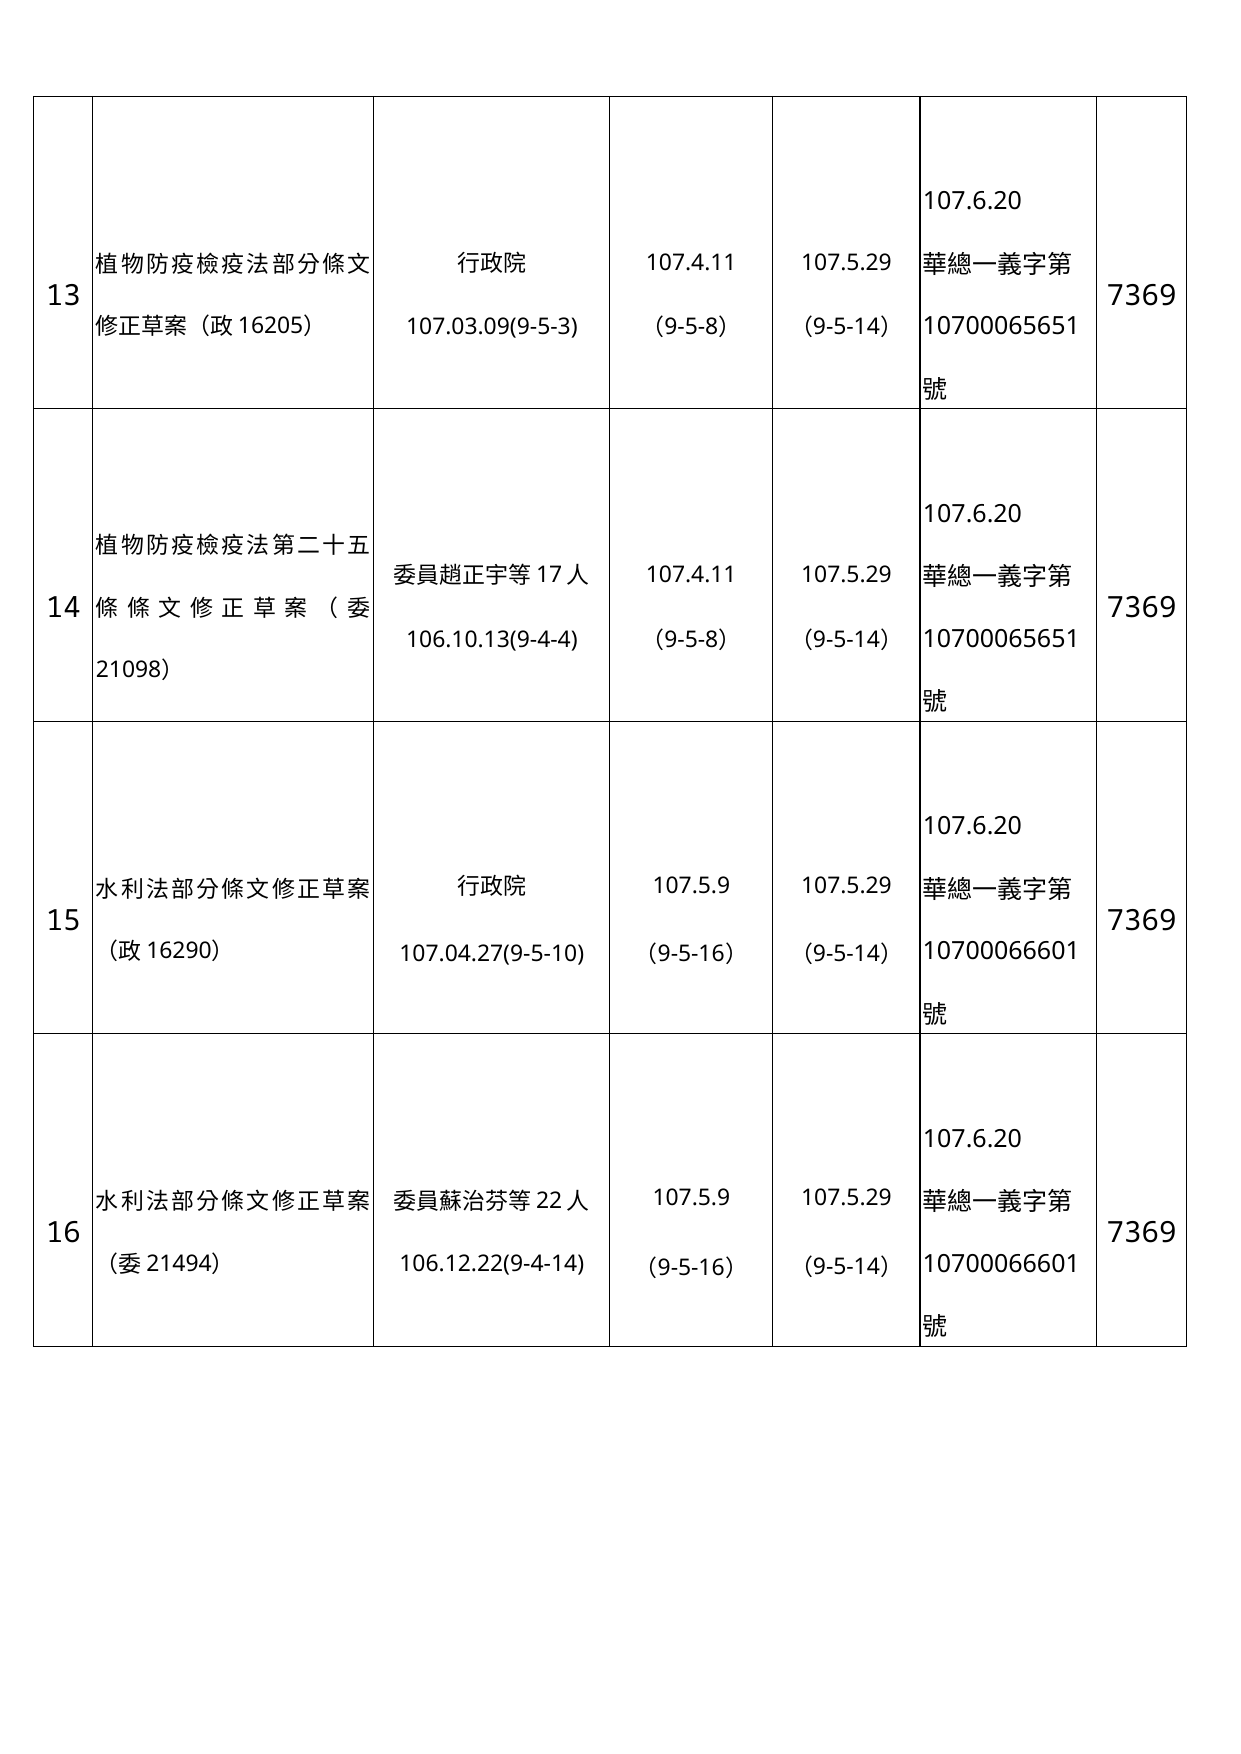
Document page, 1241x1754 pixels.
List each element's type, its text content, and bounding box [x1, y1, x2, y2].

table_cell 107.6.20 華總一義字第10700066601號 [921, 722, 1096, 1033]
table_cell 行政院 107.03.09(9-5-3) [374, 97, 609, 408]
table_cell 107.5.29 （9-5-14） [773, 722, 919, 1033]
table_cell 7369 [1097, 722, 1186, 1033]
table_cell 15 [34, 722, 92, 1033]
table_cell 107.5.29 （9-5-14） [773, 1034, 919, 1346]
table_cell 107.4.11 （9-5-8） [610, 409, 772, 721]
table_cell 13 [34, 97, 92, 408]
table_cell 植物防疫檢疫法部分條文修正草案（政16205） [93, 97, 373, 408]
table_cell 107.5.9 （9-5-16） [610, 722, 772, 1033]
table_cell 107.5.29 （9-5-14） [773, 409, 919, 721]
table_cell 水利法部分條文修正草案（政16290） [93, 722, 373, 1033]
table_cell 水利法部分條文修正草案（委21494） [93, 1034, 373, 1346]
table_cell 14 [34, 409, 92, 721]
table_cell 107.5.29 （9-5-14） [773, 97, 919, 408]
table_cell 107.4.11 （9-5-8） [610, 97, 772, 408]
table_cell 7369 [1097, 409, 1186, 721]
table_cell 7369 [1097, 97, 1186, 408]
table_cell 107.6.20 華總一義字第10700065651號 [921, 97, 1096, 408]
table_cell 16 [34, 1034, 92, 1346]
table_cell 植物防疫檢疫法第二十五條條文修正草案（委21098） [93, 409, 373, 721]
table_cell 7369 [1097, 1034, 1186, 1346]
table_cell 107.5.9 （9-5-16） [610, 1034, 772, 1346]
table_cell 107.6.20 華總一義字第10700066601號 [921, 1034, 1096, 1346]
table_cell 行政院 107.04.27(9-5-10) [374, 722, 609, 1033]
table_cell 委員趙正宇等17人 106.10.13(9-4-4) [374, 409, 609, 721]
table_cell 107.6.20 華總一義字第10700065651號 [921, 409, 1096, 721]
table_cell 委員蘇治芬等22人106.12.22(9-4-14) [374, 1034, 609, 1346]
